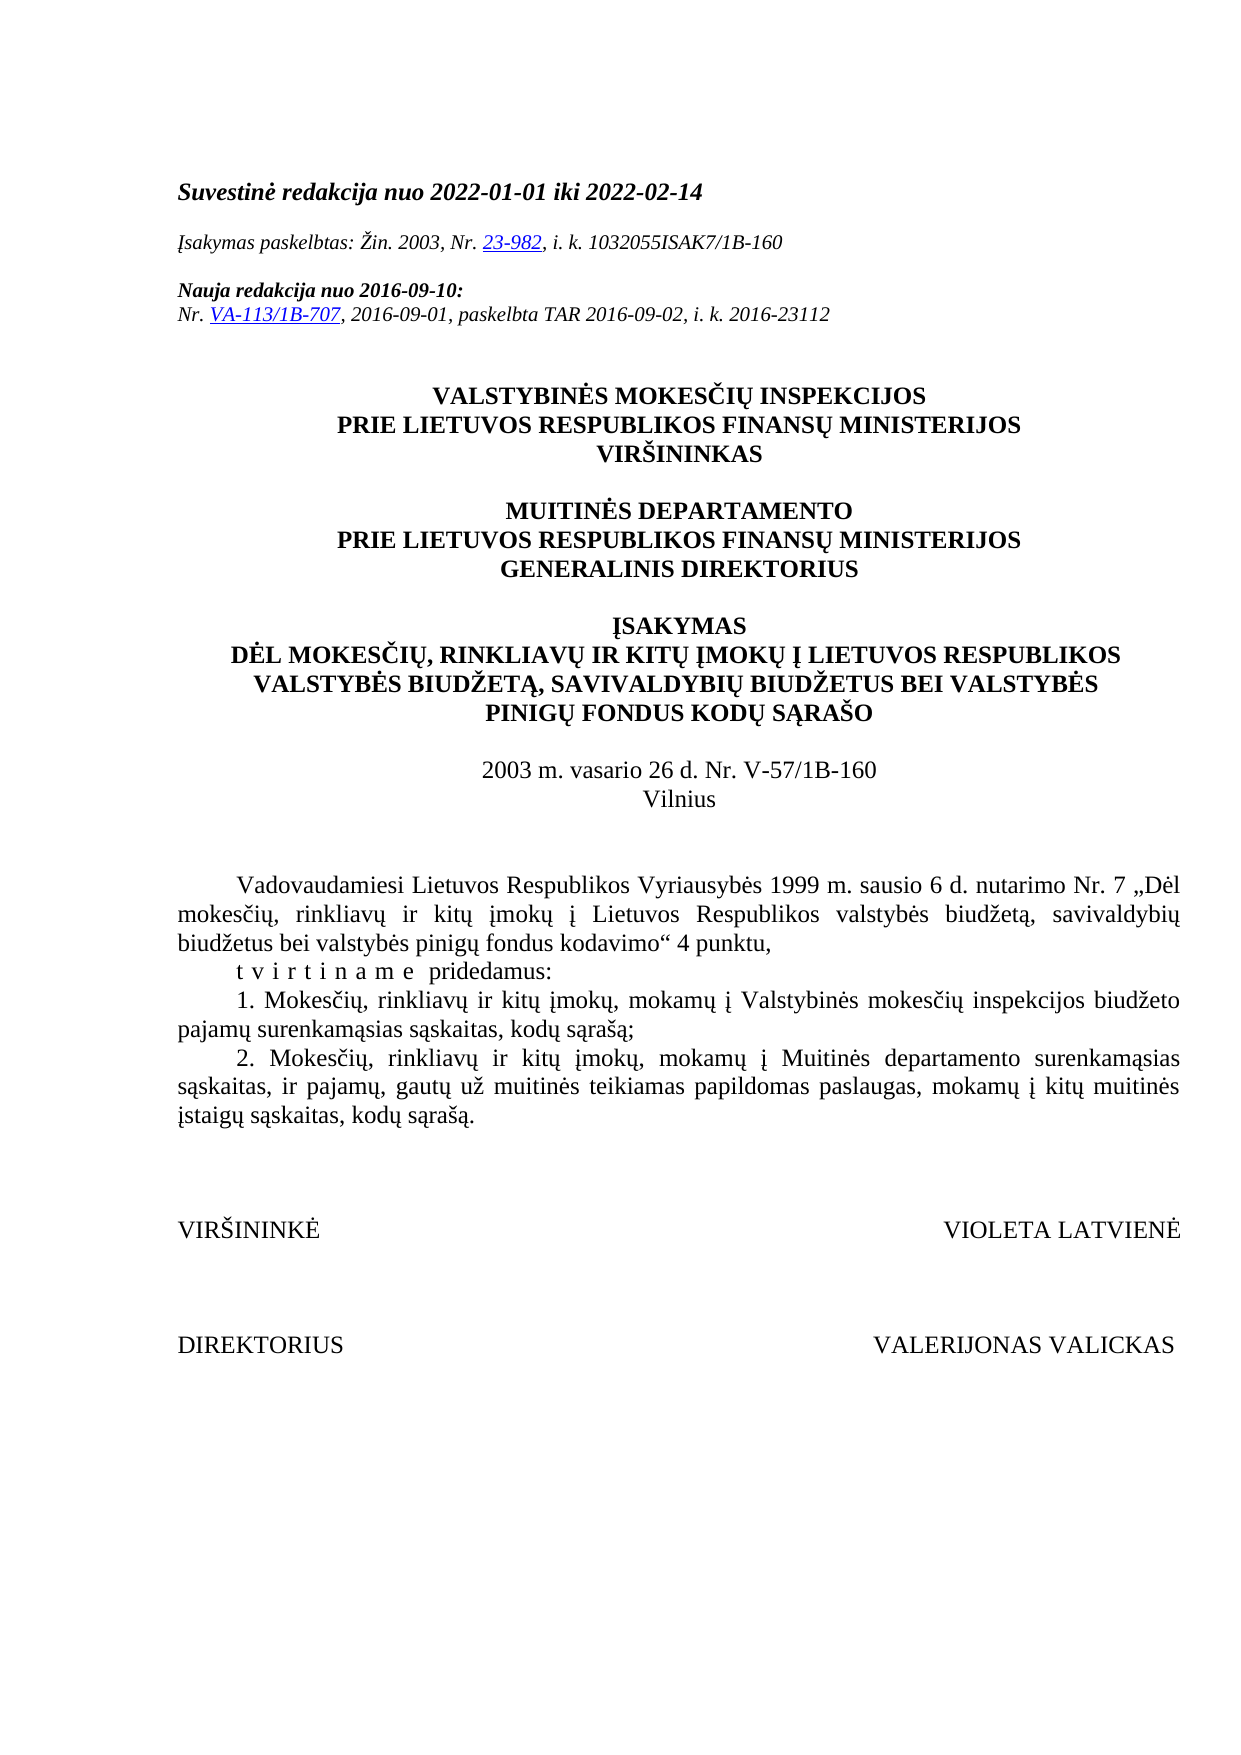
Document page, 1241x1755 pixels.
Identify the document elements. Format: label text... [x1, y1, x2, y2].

text Nauja redakcija nuo 2016-09-10: [177, 278, 1181, 302]
text tvirtiname pridedamus: [177, 956, 1181, 985]
text Suvestinė redakcija nuo 2022-01-01 iki 2022-02-14 [177, 177, 1181, 206]
text GENERALINIS DIREKTORIUS [177, 554, 1181, 583]
text 2003 m. vasario 26 d. Nr. V-57/1B-160 [177, 755, 1181, 784]
text VALSTYBINĖS MOKESČIŲ INSPEKCIJOS [177, 381, 1181, 410]
text VIRŠININKAS [177, 439, 1181, 468]
text PRIE LIETUVOS RESPUBLIKOS FINANSŲ MINISTERIJOS [177, 410, 1181, 439]
text ĮSAKYMAS [177, 611, 1181, 640]
text PRIE LIETUVOS RESPUBLIKOS FINANSŲ MINISTERIJOS [177, 525, 1181, 554]
text PINIGŲ FONDUS KODŲ SĄRAŠO [177, 698, 1181, 726]
text MUITINĖS DEPARTAMENTO [177, 496, 1181, 525]
text Įsakymas paskelbtas: Žin. 2003, Nr. 23-982, i. k. 1032055ISAK7/1B-160 [177, 230, 1181, 254]
text VALSTYBĖS BIUDŽETĄ, SAVIVALDYBIŲ BIUDŽETUS BEI VALSTYBĖS [177, 669, 1181, 698]
text DIREKTORIUS VALERIJONAS VALICKAS [177, 1330, 1181, 1359]
text Vadovaudamiesi Lietuvos Respublikos Vyriausybės 1999 m. sausio 6 d. nutarimo Nr. 7 „Dėl mokesčių, rinkliavų ir kitų įmokų į Lietuvos Respublikos valstybės biudžetą, savivaldybių biudžetus bei valstybės pinigų fondus kodavimo“ 4 punktu, [177, 870, 1181, 956]
text Vilnius [177, 784, 1181, 813]
text Nr. VA-113/1B-707, 2016-09-01, paskelbta TAR 2016-09-02, i. k. 2016-23112 [177, 302, 1181, 326]
text 2. Mokesčių, rinkliavų ir kitų įmokų, mokamų į Muitinės departamento surenkamąsias sąskaitas, ir pajamų, gautų už muitinės teikiamas papildomas paslaugas, mokamų į kitų muitinės įstaigų sąskaitas, kodų sąrašą. [177, 1043, 1181, 1129]
text VIRŠININKĖ VIOLETA LATVIENĖ [177, 1215, 1181, 1244]
text DĖL MOKESČIŲ, RINKLIAVŲ IR KITŲ ĮMOKŲ Į LIETUVOS RESPUBLIKOS [177, 640, 1181, 669]
text 1. Mokesčių, rinkliavų ir kitų įmokų, mokamų į Valstybinės mokesčių inspekcijos biudžeto pajamų surenkamąsias sąskaitas, kodų sąrašą; [177, 985, 1181, 1043]
